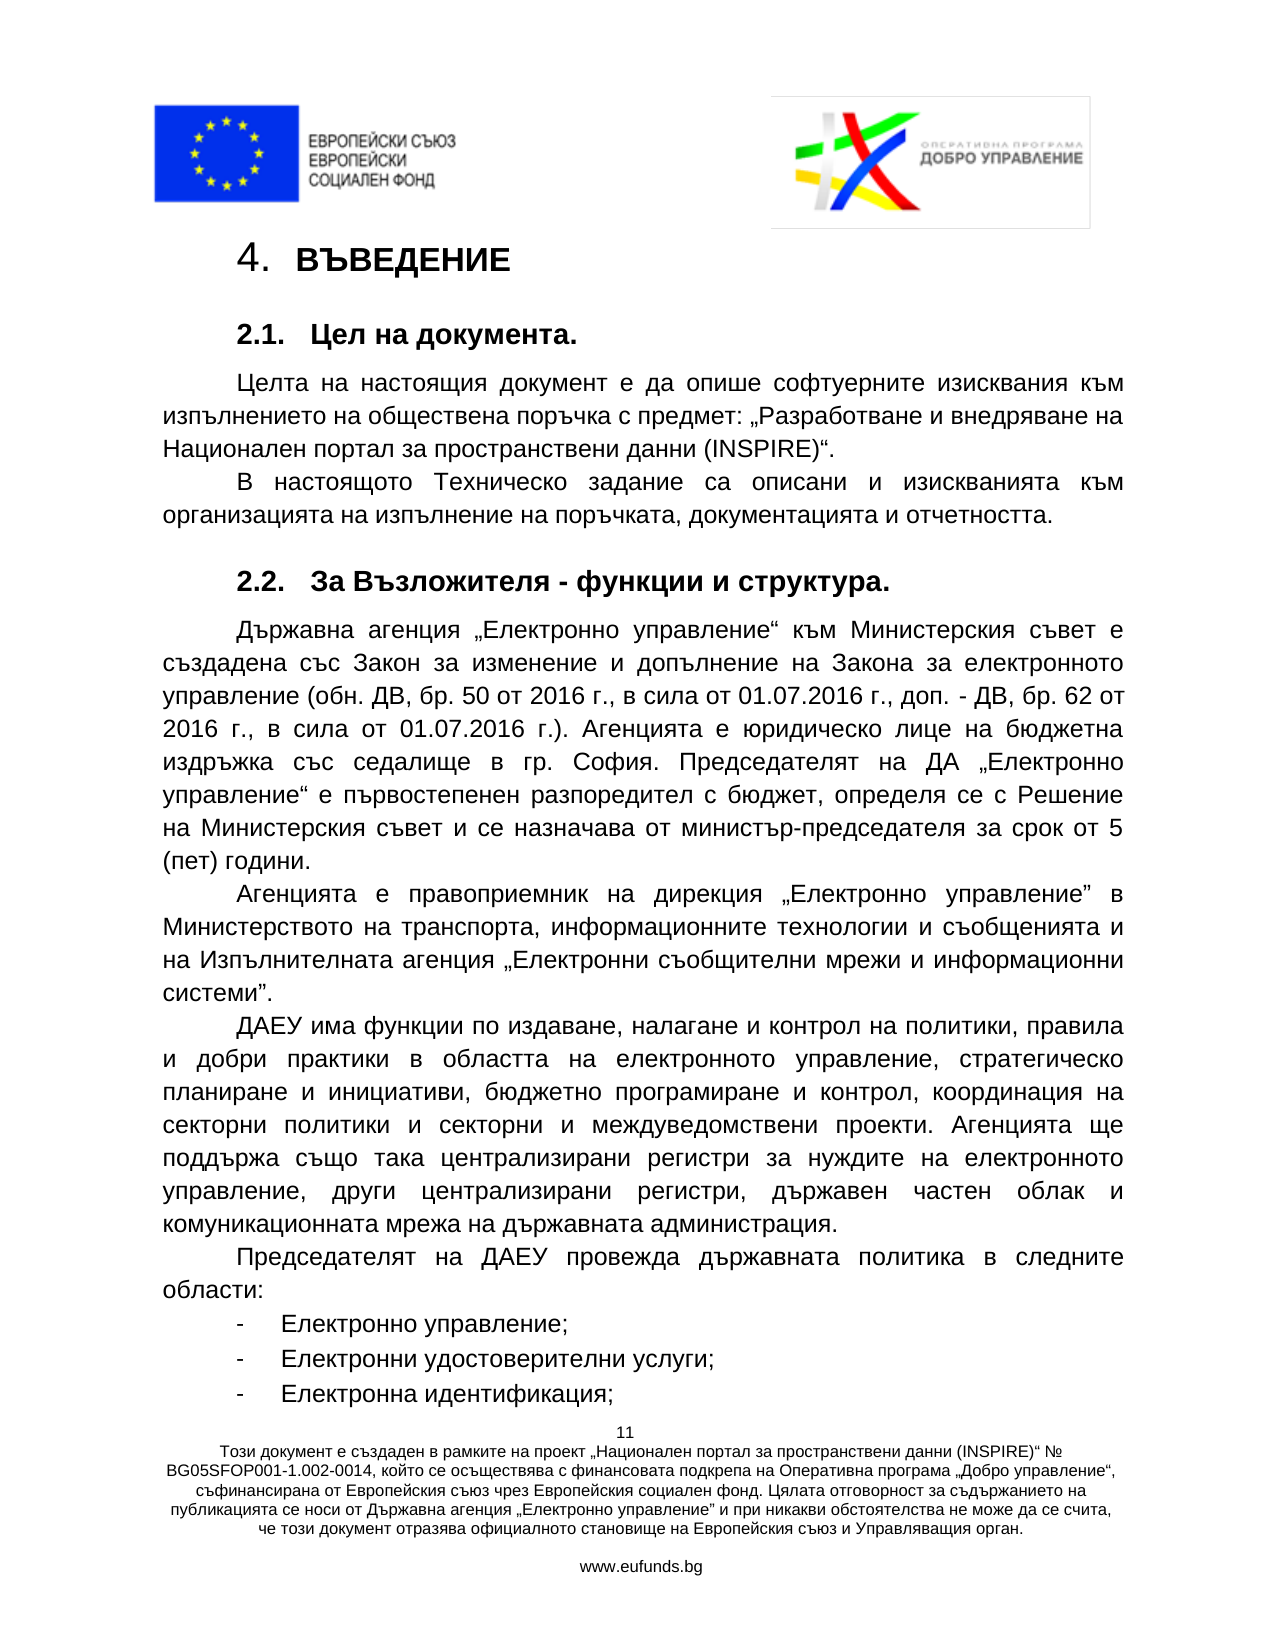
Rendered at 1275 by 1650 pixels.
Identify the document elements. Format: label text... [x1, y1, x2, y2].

text Държавна агенция „Електронно управление“ към Министерския съвет е създадена със Закон за изменение и допълнение на Закона за електронното управление (обн. ДВ, бр. 50 от 2016 г., в сила от 01.07.2016 г., доп. - ДВ, бр. 62 от 2016 г., в сила от 01.07.2016 г.). Агенцията е юридическо лице на бюджетна издръжка със седалище в гр. София. Председателят на ДА „Електронно управление“ е първостепенен разпоредител с бюджет, определя се с Решение на Министерския съвет и се назначава от министър-председателя за срок от 5 (пет) години. [162, 615, 1125, 874]
subtitle ВЪВЕДЕНИЕ [162, 232, 1125, 280]
text Агенцията е правоприемник на дирекция „Електронно управление” в Министерството на транспорта, информационните технологии и съобщенията и на Изпълнителната агенция „Електронни съобщителни мрежи и информационни системи”. [162, 879, 1125, 1007]
text В настоящото Техническо задание са описани и изискванията към организацията на изпълнение на поръчката, документацията и отчетността. [162, 467, 1125, 529]
list Електронна идентификация; [162, 1378, 1125, 1409]
text Целта на настоящия документ е да опише софтуерните изисквания към изпълнението на обществена поръчка с предмет: „Разработване и внедряване на Национален портал за пространствени данни (INSPIRE)“. [162, 368, 1125, 463]
text ДАЕУ има функции по издаване, налагане и контрол на политики, правила и добри практики в областта на електронното управление, стратегическо планиране и инициативи, бюджетно програмиране и контрол, координация на секторни политики и секторни и междуведомствени проекти. Агенцията ще поддържа също така централизирани регистри за нуждите на електронното управление, други централизирани регистри, държавен частен облак и комуникационната мрежа на държавната администрация. [162, 1011, 1125, 1238]
list Електронно управление; [162, 1308, 1125, 1339]
subtitle Цел на документа. [236, 317, 1125, 351]
list Електронни удостоверителни услуги; [162, 1343, 1125, 1374]
text Председателят на ДАЕУ провежда държавната политика в следните области: [162, 1242, 1125, 1304]
subtitle За Възложителя - функции и структура. [236, 564, 1125, 597]
